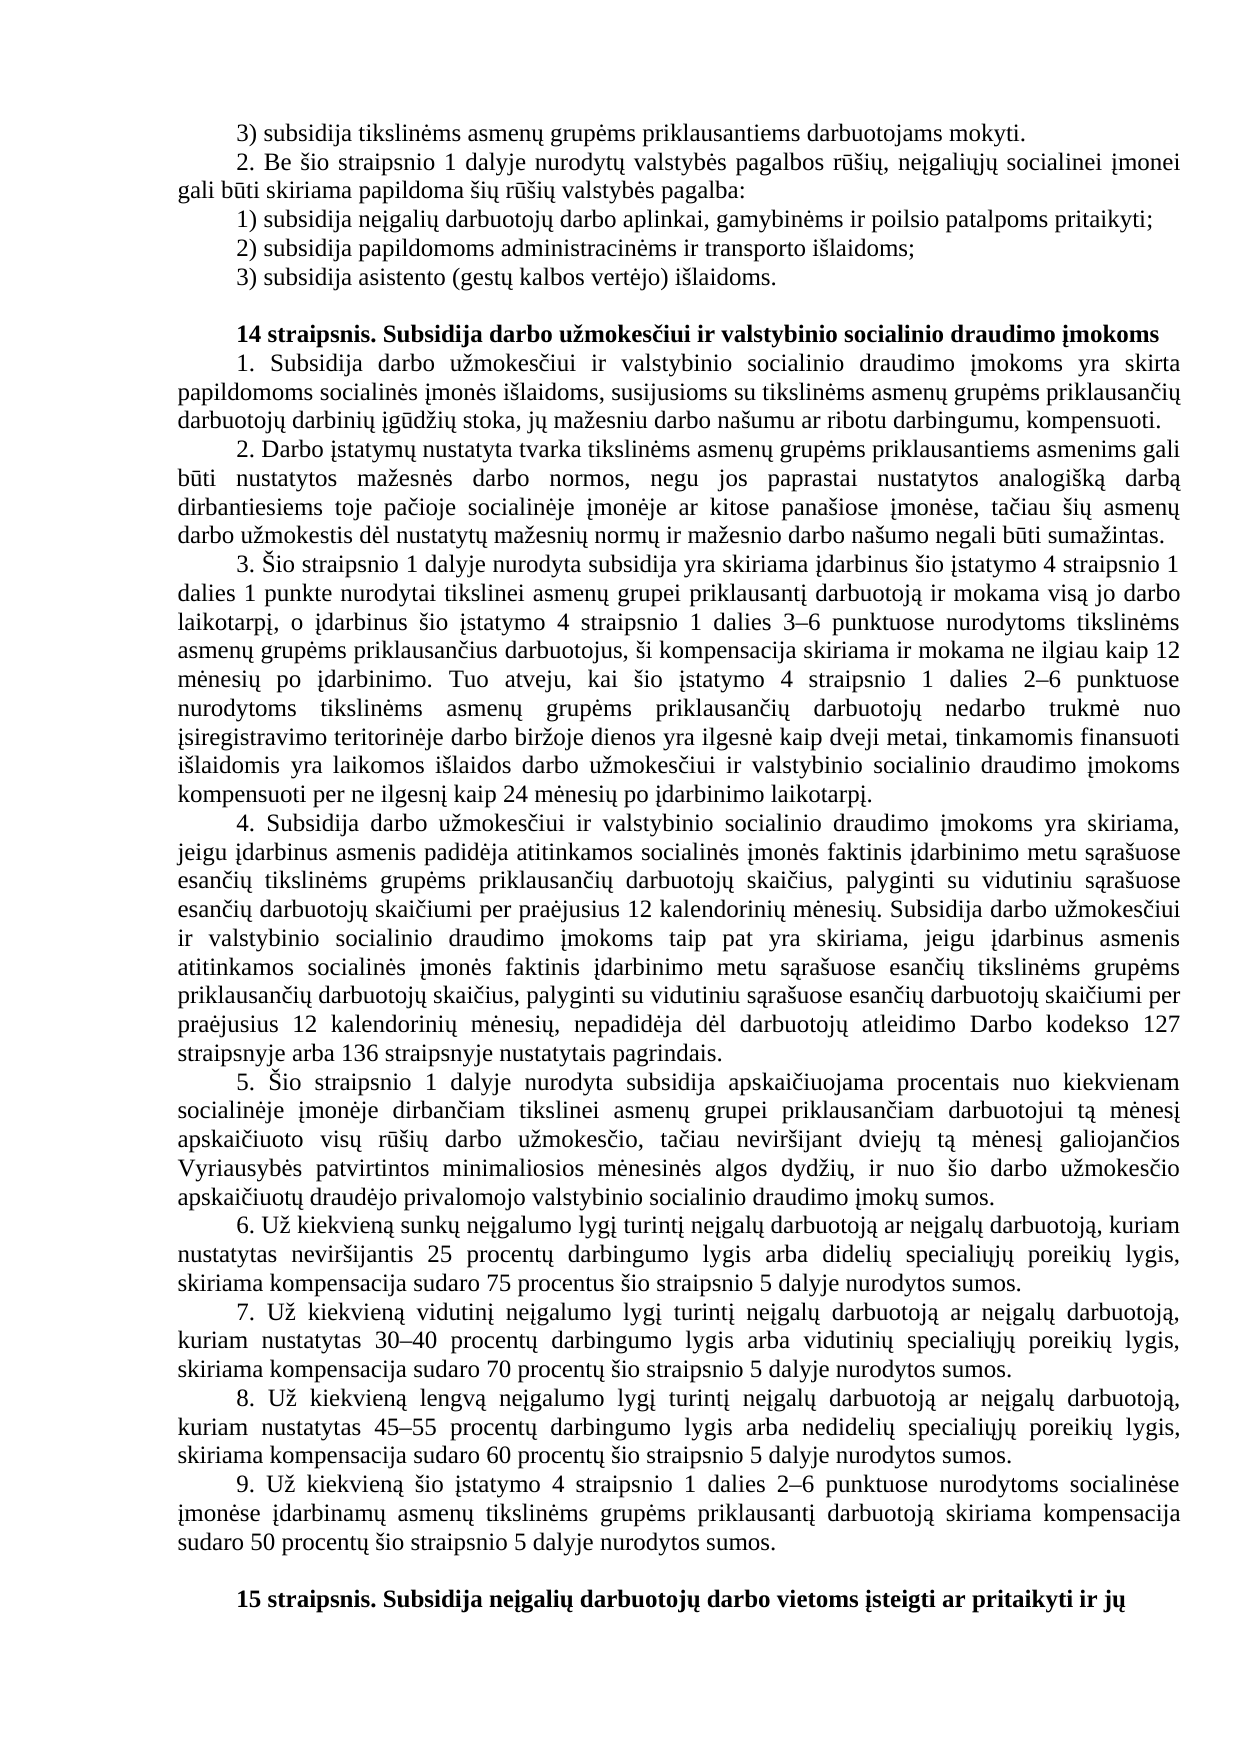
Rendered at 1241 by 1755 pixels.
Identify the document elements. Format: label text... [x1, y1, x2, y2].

text 2. Be šio straipsnio 1 dalyje nurodytų valstybės pagalbos rūšių, neįgaliųjų socialinei įmonei gali būti skiriama papildoma šių rūšių valstybės pagalba: [177, 147, 1181, 204]
text 2. Darbo įstatymų nustatyta tvarka tikslinėms asmenų grupėms priklausantiems asmenims gali būti nustatytos mažesnės darbo normos, negu jos paprastai nustatytos analogišką darbą dirbantiesiems toje pačioje socialinėje įmonėje ar kitose panašiose įmonėse, tačiau šių asmenų darbo užmokestis dėl nustatytų mažesnių normų ir mažesnio darbo našumo negali būti sumažintas. [177, 434, 1181, 549]
text 3) subsidija asistento (gestų kalbos vertėjo) išlaidoms. [177, 262, 1181, 291]
text 14 straipsnis. Subsidija darbo užmokesčiui ir valstybinio socialinio draudimo įmokoms [236, 319, 1181, 348]
text 3) subsidija tikslinėms asmenų grupėms priklausantiems darbuotojams mokyti. [177, 118, 1181, 147]
text 1. Subsidija darbo užmokesčiui ir valstybinio socialinio draudimo įmokoms yra skirta papildomoms socialinės įmonės išlaidoms, susijusioms su tikslinėms asmenų grupėms priklausančių darbuotojų darbinių įgūdžių stoka, jų mažesniu darbo našumu ar ribotu darbingumu, kompensuoti. [177, 348, 1181, 434]
text 8. Už kiekvieną lengvą neįgalumo lygį turintį neįgalų darbuotoją ar neįgalų darbuotoją, kuriam nustatytas 45–55 procentų darbingumo lygis arba nedidelių specialiųjų poreikių lygis, skiriama kompensacija sudaro 60 procentų šio straipsnio 5 dalyje nurodytos sumos. [177, 1383, 1181, 1469]
text 3. Šio straipsnio 1 dalyje nurodyta subsidija yra skiriama įdarbinus šio įstatymo 4 straipsnio 1 dalies 1 punkte nurodytai tikslinei asmenų grupei priklausantį darbuotoją ir mokama visą jo darbo laikotarpį, o įdarbinus šio įstatymo 4 straipsnio 1 dalies 3–6 punktuose nurodytoms tikslinėms asmenų grupėms priklausančius darbuotojus, ši kompensacija skiriama ir mokama ne ilgiau kaip 12 mėnesių po įdarbinimo. Tuo atveju, kai šio įstatymo 4 straipsnio 1 dalies 2–6 punktuose nurodytoms tikslinėms asmenų grupėms priklausančių darbuotojų nedarbo trukmė nuo įsiregistravimo teritorinėje darbo biržoje dienos yra ilgesnė kaip dveji metai, tinkamomis finansuoti išlaidomis yra laikomos išlaidos darbo užmokesčiui ir valstybinio socialinio draudimo įmokoms kompensuoti per ne ilgesnį kaip 24 mėnesių po įdarbinimo laikotarpį. [177, 549, 1181, 808]
text 7. Už kiekvieną vidutinį neįgalumo lygį turintį neįgalų darbuotoją ar neįgalų darbuotoją, kuriam nustatytas 30–40 procentų darbingumo lygis arba vidutinių specialiųjų poreikių lygis, skiriama kompensacija sudaro 70 procentų šio straipsnio 5 dalyje nurodytos sumos. [177, 1297, 1181, 1383]
text 15 straipsnis. Subsidija neįgalių darbuotojų darbo vietoms įsteigti ar pritaikyti ir jų [236, 1584, 1181, 1613]
text 6. Už kiekvieną sunkų neįgalumo lygį turintį neįgalų darbuotoją ar neįgalų darbuotoją, kuriam nustatytas neviršijantis 25 procentų darbingumo lygis arba didelių specialiųjų poreikių lygis, skiriama kompensacija sudaro 75 procentus šio straipsnio 5 dalyje nurodytos sumos. [177, 1211, 1181, 1297]
text 9. Už kiekvieną šio įstatymo 4 straipsnio 1 dalies 2–6 punktuose nurodytoms socialinėse įmonėse įdarbinamų asmenų tikslinėms grupėms priklausantį darbuotoją skiriama kompensacija sudaro 50 procentų šio straipsnio 5 dalyje nurodytos sumos. [177, 1469, 1181, 1556]
text 2) subsidija papildomoms administracinėms ir transporto išlaidoms; [177, 233, 1181, 262]
text 5. Šio straipsnio 1 dalyje nurodyta subsidija apskaičiuojama procentais nuo kiekvienam socialinėje įmonėje dirbančiam tikslinei asmenų grupei priklausančiam darbuotojui tą mėnesį apskaičiuoto visų rūšių darbo užmokesčio, tačiau neviršijant dviejų tą mėnesį galiojančios Vyriausybės patvirtintos minimaliosios mėnesinės algos dydžių, ir nuo šio darbo užmokesčio apskaičiuotų draudėjo privalomojo valstybinio socialinio draudimo įmokų sumos. [177, 1067, 1181, 1211]
text 1) subsidija neįgalių darbuotojų darbo aplinkai, gamybinėms ir poilsio patalpoms pritaikyti; [177, 204, 1181, 233]
text 4. Subsidija darbo užmokesčiui ir valstybinio socialinio draudimo įmokoms yra skiriama, jeigu įdarbinus asmenis padidėja atitinkamos socialinės įmonės faktinis įdarbinimo metu sąrašuose esančių tikslinėms grupėms priklausančių darbuotojų skaičius, palyginti su vidutiniu sąrašuose esančių darbuotojų skaičiumi per praėjusius 12 kalendorinių mėnesių. Subsidija darbo užmokesčiui ir valstybinio socialinio draudimo įmokoms taip pat yra skiriama, jeigu įdarbinus asmenis atitinkamos socialinės įmonės faktinis įdarbinimo metu sąrašuose esančių tikslinėms grupėms priklausančių darbuotojų skaičius, palyginti su vidutiniu sąrašuose esančių darbuotojų skaičiumi per praėjusius 12 kalendorinių mėnesių, nepadidėja dėl darbuotojų atleidimo Darbo kodekso 127 straipsnyje arba 136 straipsnyje nustatytais pagrindais. [177, 808, 1181, 1067]
